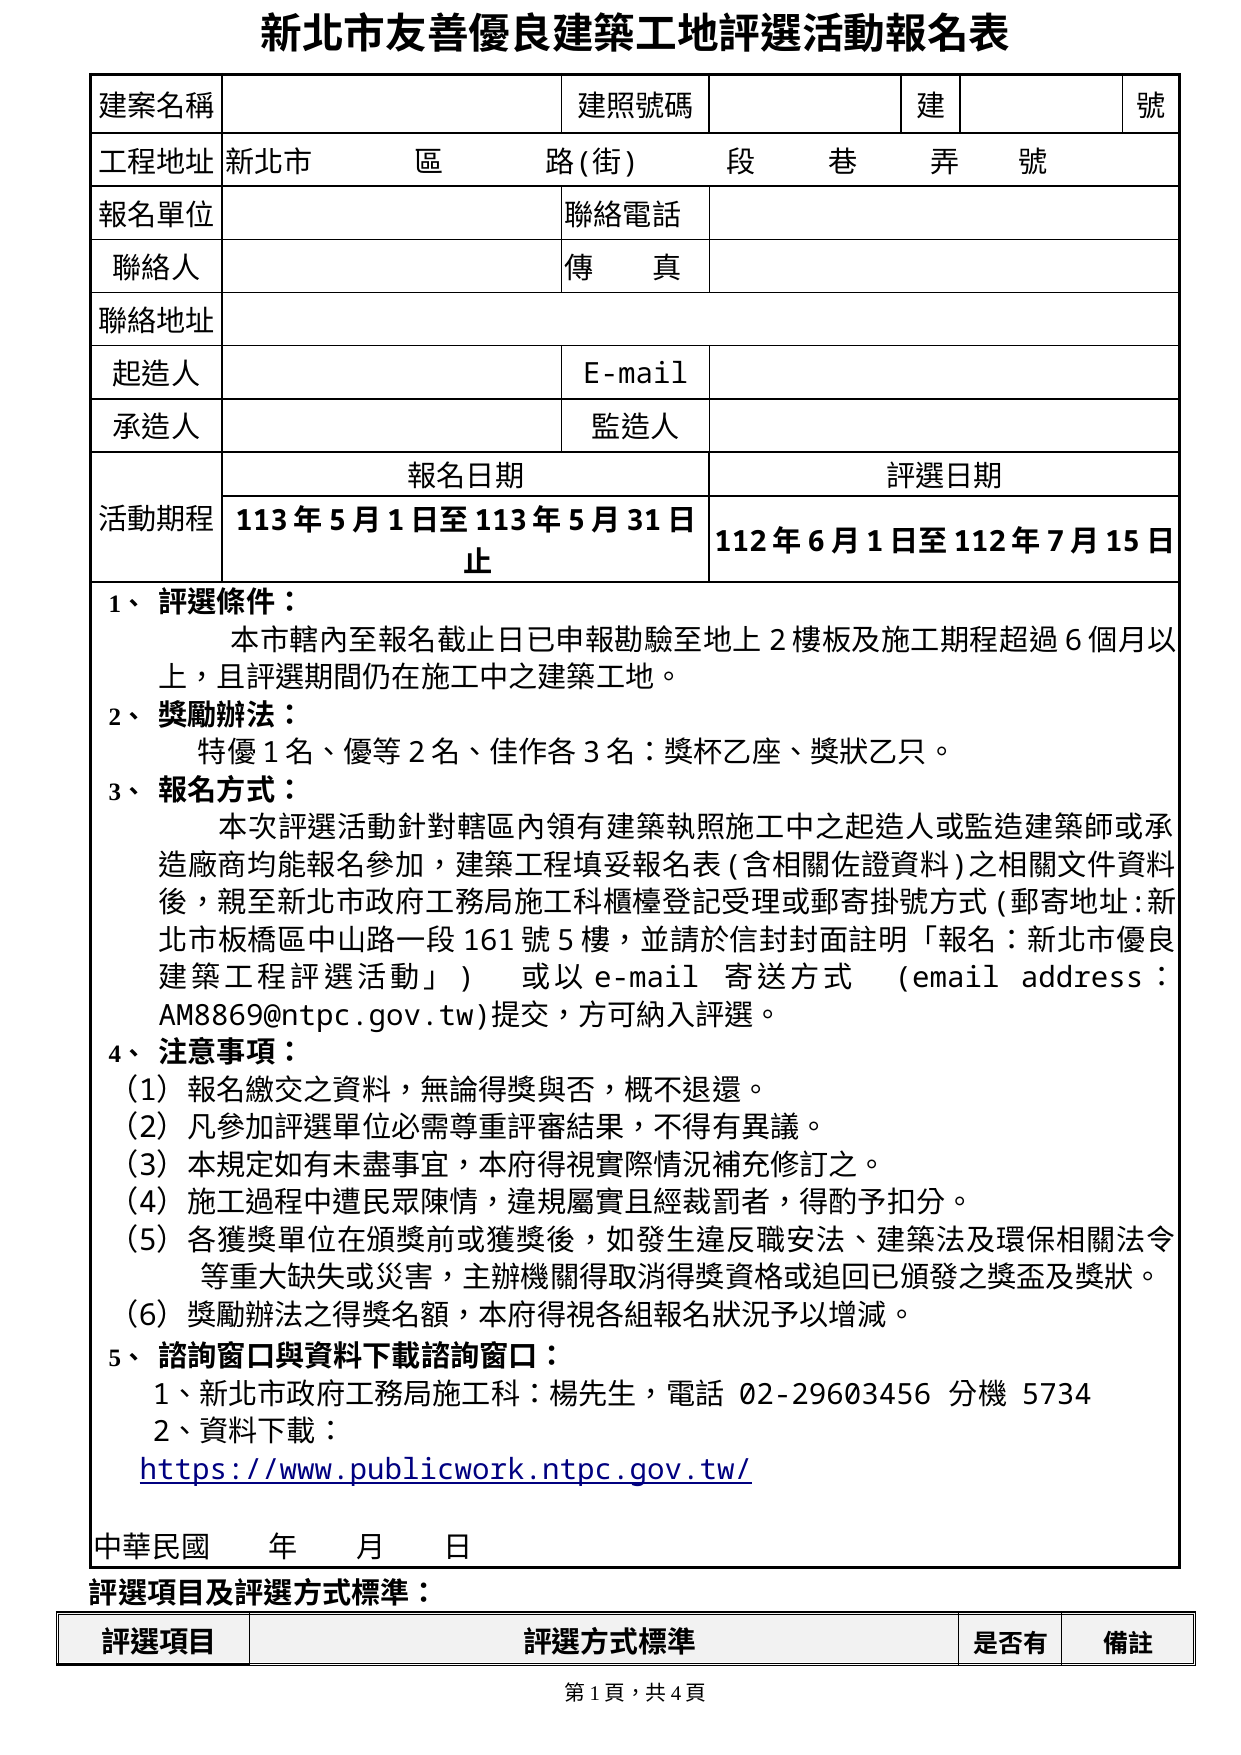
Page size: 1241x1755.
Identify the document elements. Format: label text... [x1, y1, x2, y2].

table_header 備註 [1062, 1615, 1193, 1662]
table_header 號 [1123, 76, 1178, 132]
table_cell 起造人 [92, 346, 221, 398]
table_cell 監造人 [562, 400, 709, 451]
table_cell 承造人 [92, 400, 221, 451]
table_cell 報名日期 [223, 453, 708, 495]
table_header 評選方式標準 [250, 1615, 958, 1662]
text 評選項目及評選方式標準： [89, 1569, 1182, 1611]
table_cell 聯絡電話 [562, 187, 709, 238]
table_cell 新北市 區 路(街) 段 巷 弄 號 [223, 134, 1178, 185]
table_cell 活動期程 [92, 453, 221, 581]
table_header 建案名稱 [92, 76, 221, 132]
table_cell [223, 346, 561, 398]
table_header [223, 76, 561, 132]
table_cell [710, 400, 1178, 451]
table_header 建 [902, 76, 959, 132]
table_cell 聯絡人 [92, 240, 221, 292]
table_cell 報名單位 [92, 187, 221, 238]
table_cell [223, 187, 561, 238]
table_cell [223, 400, 561, 451]
table_header 建照號碼 [562, 76, 708, 132]
table_cell 傳 真 [562, 240, 709, 292]
table_header [961, 76, 1122, 132]
table_header [710, 76, 900, 132]
table_cell [710, 187, 1178, 238]
table_cell [223, 240, 561, 292]
table_cell 113年5月1日至113年5月31日止 [223, 497, 708, 581]
text 新北市友善優良建築工地評選活動報名表 [89, 0, 1182, 60]
table_cell 工程地址 [92, 134, 221, 185]
table_cell 評選日期 [710, 453, 1178, 495]
table_cell 評選條件： 本市轄內至報名截止日已申報勘驗至地上2樓板及施工期程超過6個月以上，且評選期間仍在施工中之建築工地。 獎勵辦法： 特優1名、優等2名、佳作各3名：獎杯乙座、獎狀乙只。 報名方式： 本次評選活動針對轄區內領有建築執照施工中之起造人或監造建築師或承造廠商均能報名參加，建築工程填妥報名表(含相關佐證資料)之相關文件資料後，親至新北市政府工務局施工科櫃檯登記受理或郵寄掛號方式(郵寄地址:新北市板橋區中山路一段161號5樓，並請於信封封面註明「報名：新北市優良建築工程評選活動」) 或以e-mail 寄送方式 (email address：AM8869@ntpc.gov.tw)提交，方可納入評選。 注意事項： 報名繳交之資料，無論得獎與否，概不退還。 凡參加評選單位必需尊重評審結果，不得有異議。 本規定如有未盡事宜，本府得視實際情況補充修訂之。 施工過程中遭民眾陳情，違規屬實且經裁罰者，得酌予扣分。 各獲獎單位在頒獎前或獲獎後，如發生違反職安法、建築法及環保相關法令等重大缺失或災害，主辦機關得取消得獎資格或追回已頒發之獎盃及獎狀。 獎勵辦法之得獎名額，本府得視各組報名狀況予以增減。 諮詢窗口與資料下載諮詢窗口： 新北市政府工務局施工科：楊先生，電話 02-29603456 分機 5734 資料下載： https://www.publicwork.ntpc.gov.tw/ 中華民國 年 月 日 [92, 583, 1178, 1566]
table_cell 112年6月1日至112年7月15日 [710, 497, 1178, 581]
table_header 是否有 [959, 1615, 1061, 1662]
table_header 評選項目 [59, 1615, 249, 1662]
table_cell 聯絡地址 [92, 293, 221, 345]
table_cell [223, 293, 1178, 345]
table_cell E-mail [562, 346, 709, 398]
table_cell [710, 346, 1178, 398]
table_cell [710, 240, 1178, 292]
